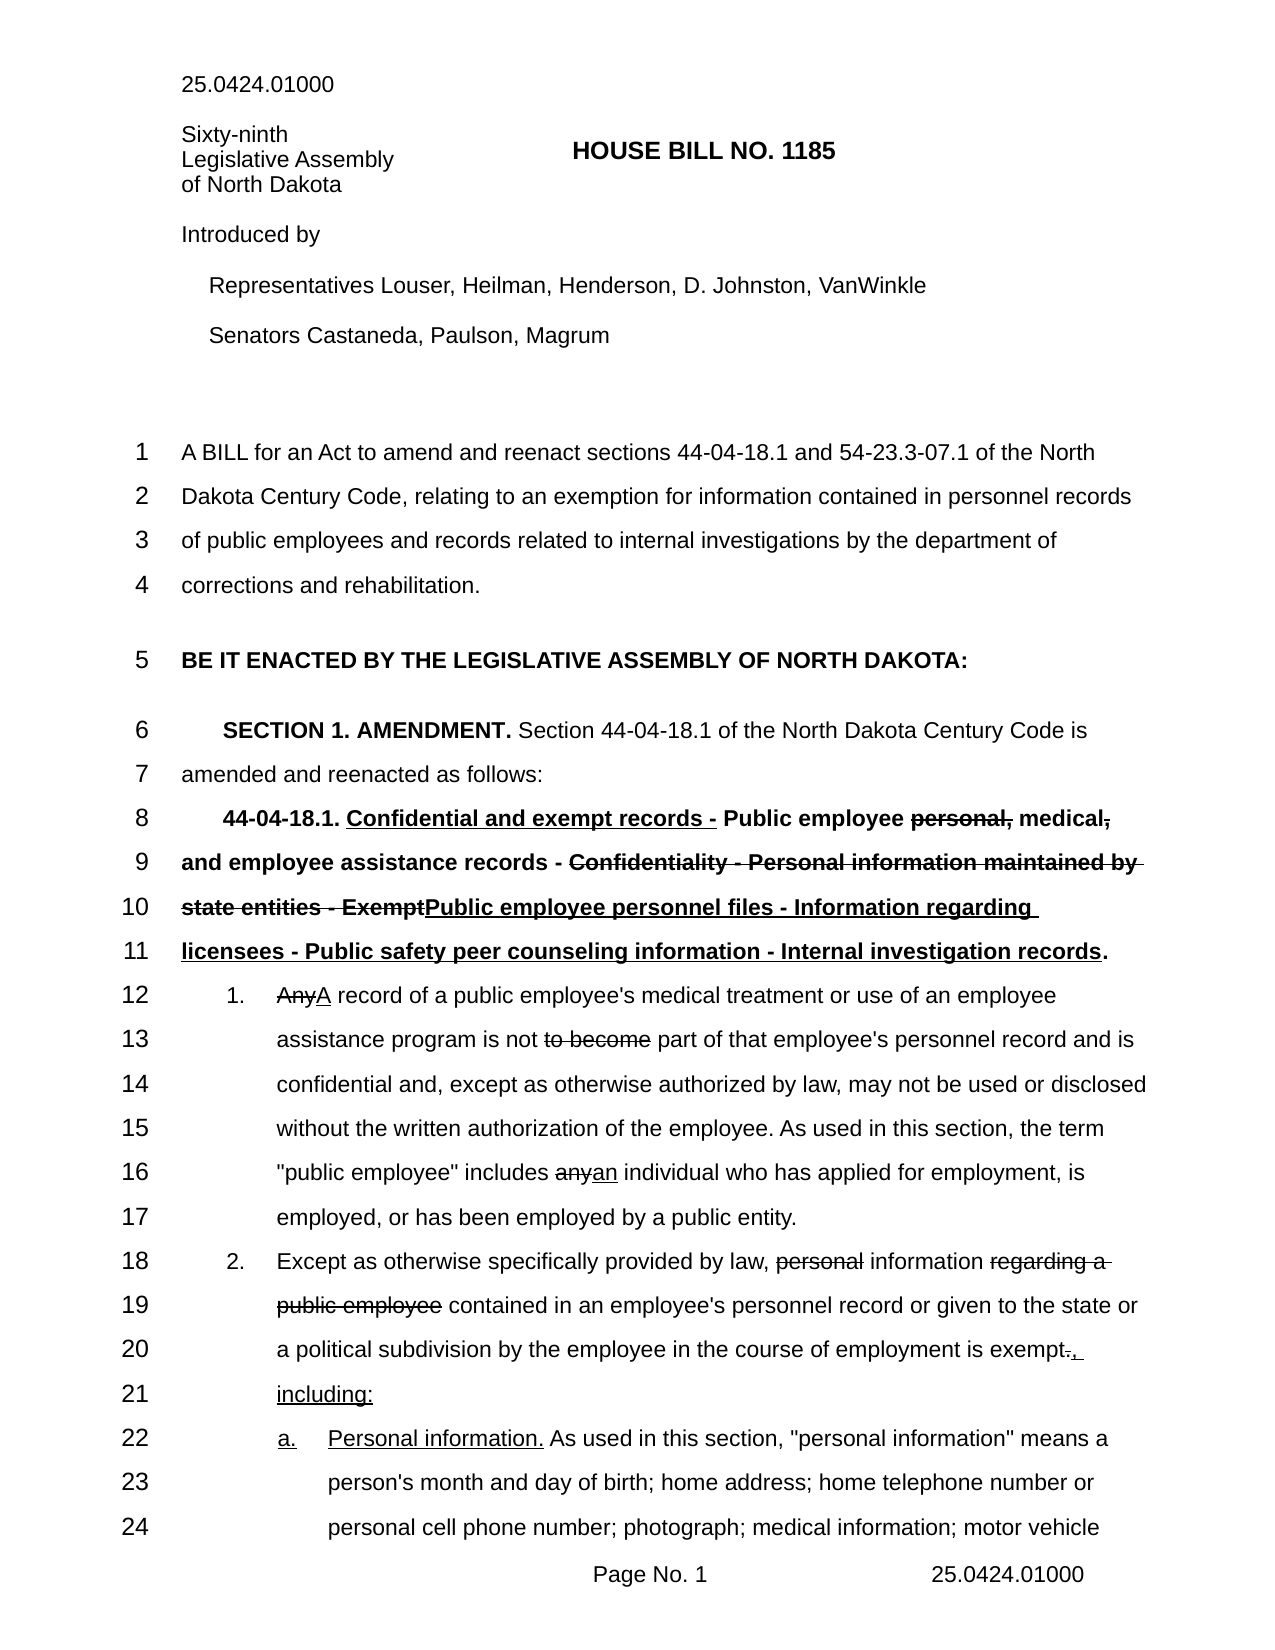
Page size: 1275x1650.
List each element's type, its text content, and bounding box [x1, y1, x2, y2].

text Legislative Assembly [181, 148, 1154, 173]
text 1. AnyA record of a public employee's medical treatment or use of an employee assistance program is not to become part of that employee's personnel record and is confidential and, except as otherwise authorized by law, may not be used or disclosed without the written authorization of the employee. As used in this section, the term "public employee" includes anyan individual who has applied for employment, is employed, or has been employed by a public entity. [181, 968, 1154, 1234]
text 2. Except as otherwise specifically provided by law, personal information regarding a public employee contained in an employee's personnel record or given to the state or a political subdivision by the employee in the course of employment is exempt., including: [181, 1234, 1154, 1411]
text Introduced by [181, 223, 1154, 248]
subtitle 44‑04‑18.1. Confidential and exempt records - Public employee personal, medical, and employee assistance records ‑ Confidentiality ‑ Personal information maintained by state entities - ExemptPublic employee personnel files - Information regarding licensees - Public safety peer counseling information - Internal investigation records. [181, 791, 1154, 968]
title BILL NO. [565, 136, 836, 165]
text . [181, 73, 1154, 133]
text a. Personal information. As used in this section, "personal information" means a person's month and day of birth; home address; home telephone number or personal cell phone number; photograph; medical information; motor vehicle [181, 1411, 1154, 1544]
text SECTION 1. AMENDMENT. Section 44‑04‑18.1 of the North Dakota Century Code is amended and reenacted as follows: [181, 703, 1154, 791]
title A BILL for an Act to amend and reenact sections 44‑04‑18.1 and 54‑23.3‑07.1 of the North Dakota Century Code, relating to an exemption for information contained in personnel records of public employees and records related to internal investigations by the department of corrections and rehabilitation. [181, 425, 1154, 602]
text BE IT ENACTED BY THE LEGISLATIVE ASSEMBLY OF NORTH DAKOTA: [181, 633, 1154, 678]
text Representatives Louser, Heilman, Henderson, D. Johnston, VanWinkle [208, 275, 1154, 298]
text of North Dakota [181, 173, 1154, 198]
text Senators Castaneda, Paulson, Magrum [208, 325, 1154, 348]
